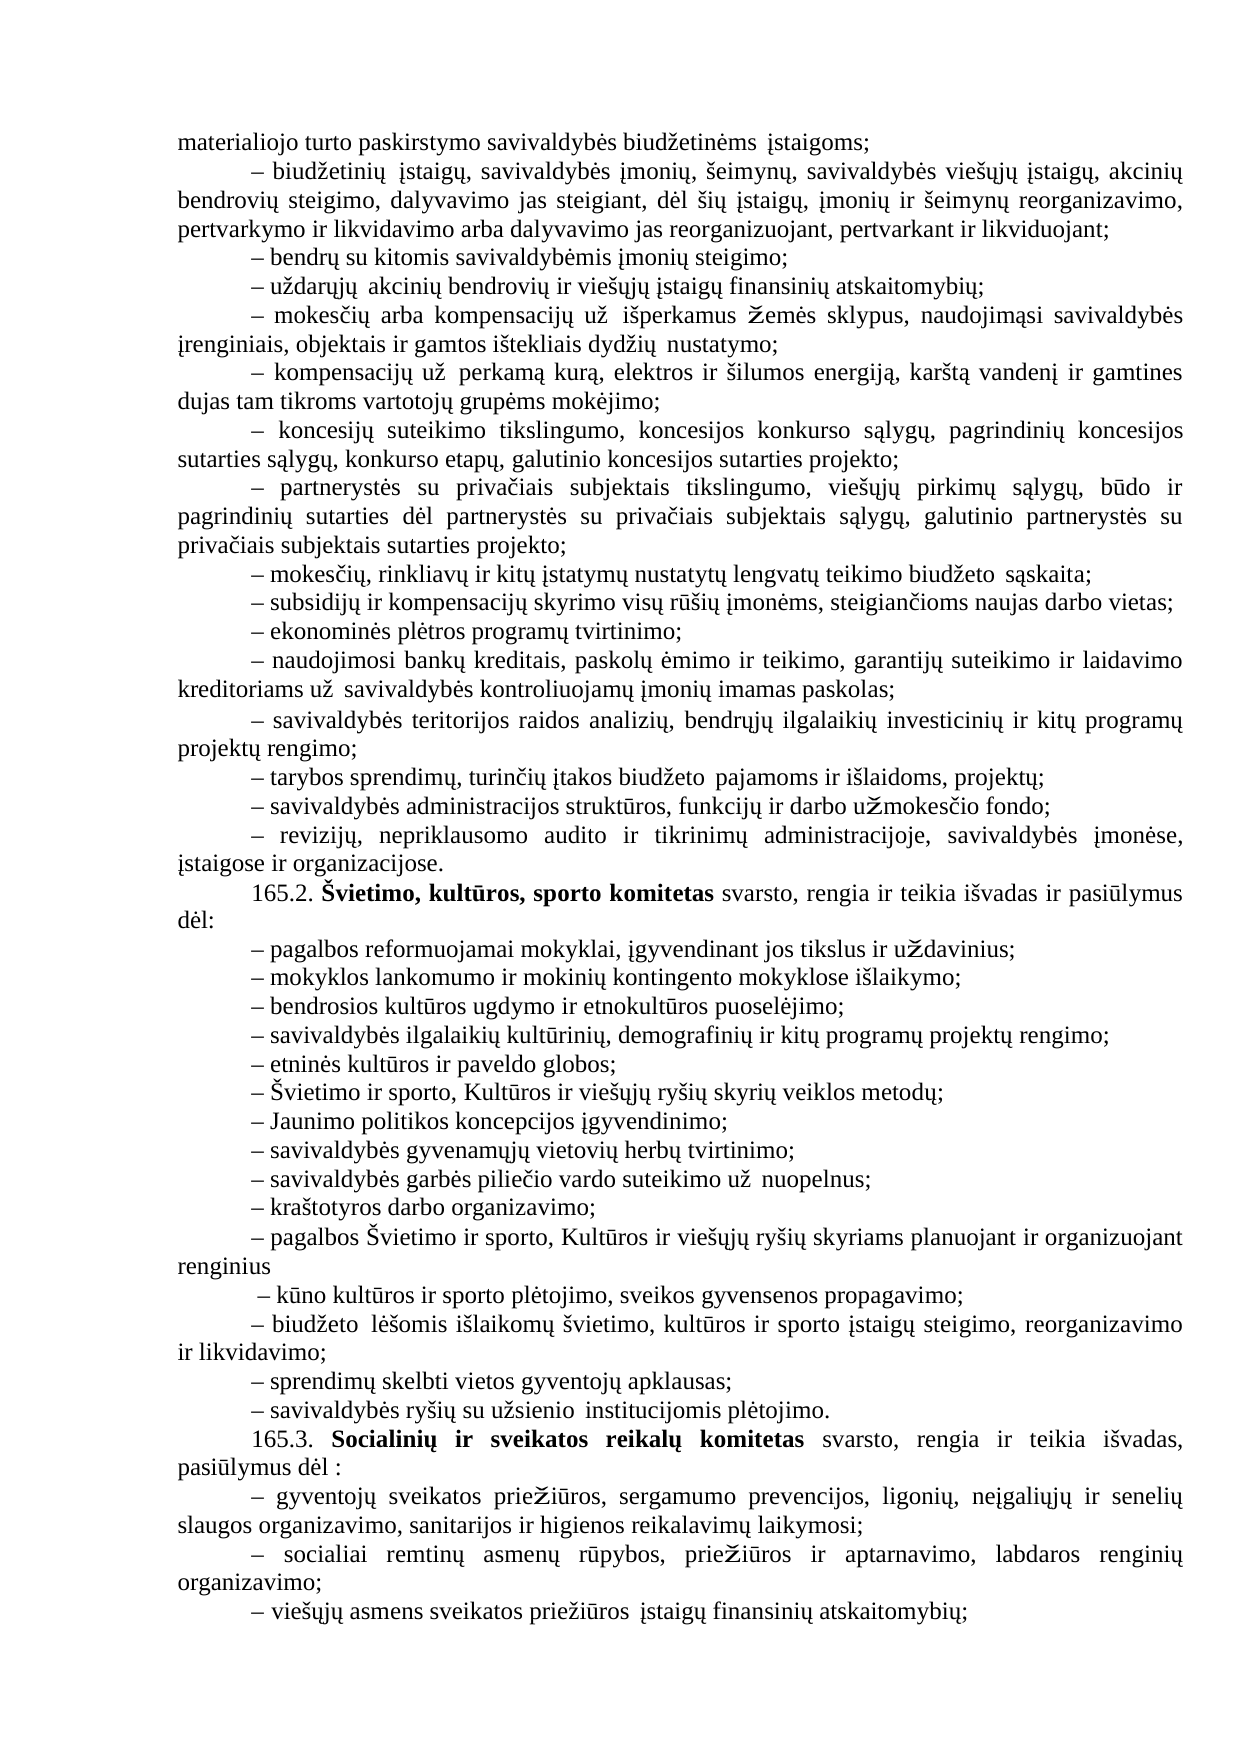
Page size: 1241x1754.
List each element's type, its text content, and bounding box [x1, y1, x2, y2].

text – viešųjų asmens sveikatos priežiūros įstaigų finansinių atskaitomybių; [177, 1596, 1183, 1625]
text – naudojimosi bankų kreditais, paskolų ėmimo ir teikimo, garantijų suteikimo ir laidavimo kreditoriams už savivaldybės kontroliuojamų įmonių imamas paskolas; [177, 645, 1183, 702]
text – partnerystės su privačiais subjektais tikslingumo, viešųjų pirkimų sąlygų, būdo ir pagrindinių sutarties dėl partnerystės su privačiais subjektais sąlygų, galutinio partnerystės su privačiais subjektais sutarties projekto; [177, 472, 1183, 559]
text – savivaldybės ryšių su užsienio institucijomis plėtojimo. [177, 1395, 1183, 1424]
text – kūno kultūros ir sporto plėtojimo, sveikos gyvensenos propagavimo; [177, 1280, 1183, 1309]
text – mokyklos lankomumo ir mokinių kontingento mokyklose išlaikymo; [177, 962, 1183, 991]
text – savivaldybės gyvenamųjų vietovių herbų tvirtinimo; [177, 1135, 1183, 1164]
text – pagalbos reformuojamai mokyklai, įgyvendinant jos tikslus ir uždavinius; [177, 934, 1183, 962]
text – savivaldybės ilgalaikių kultūrinių, demografinių ir kitų programų projektų rengimo; [177, 1020, 1183, 1049]
text – koncesijų suteikimo tikslingumo, koncesijos konkurso sąlygų, pagrindinių koncesijos sutarties sąlygų, konkurso etapų, galutinio koncesijos sutarties projekto; [177, 415, 1183, 472]
text – etninės kultūros ir paveldo globos; [177, 1049, 1183, 1077]
text – pagalbos Švietimo ir sporto, Kultūros ir viešųjų ryšių skyriams planuojant ir organizuojant renginius [177, 1221, 1183, 1280]
text 165.3. Socialinių ir sveikatos reikalų komitetas svarsto, rengia ir teikia išvadas, pasiūlymus dėl : [177, 1424, 1183, 1481]
text – bendrosios kultūros ugdymo ir etnokultūros puoselėjimo; [177, 991, 1183, 1020]
text – kraštotyros darbo organizavimo; [177, 1192, 1183, 1221]
text materialiojo turto paskirstymo savivaldybės biudžetinėms įstaigoms; [177, 127, 1183, 156]
text – biudžeto lėšomis išlaikomų švietimo, kultūros ir sporto įstaigų steigimo, reorganizavimo ir likvidavimo; [177, 1309, 1183, 1366]
text – savivaldybės administracijos struktūros, funkcijų ir darbo užmokesčio fondo; [177, 791, 1183, 820]
text – mokesčių, rinkliavų ir kitų įstatymų nustatytų lengvatų teikimo biudžeto sąskaita; [177, 559, 1183, 587]
text – savivaldybės teritorijos raidos analizių, bendrųjų ilgalaikių investicinių ir kitų programų projektų rengimo; [177, 705, 1183, 762]
text – savivaldybės garbės piliečio vardo suteikimo už nuopelnus; [177, 1164, 1183, 1192]
text – subsidijų ir kompensacijų skyrimo visų rūšių įmonėms, steigiančioms naujas darbo vietas; [177, 587, 1183, 616]
text – revizijų, nepriklausomo audito ir tikrinimų administracijoje, savivaldybės įmonėse, įstaigose ir organizacijose. [177, 820, 1183, 877]
text – uždarųjų akcinių bendrovių ir viešųjų įstaigų finansinių atskaitomybių; [177, 271, 1183, 300]
text – ekonominės plėtros programų tvirtinimo; [177, 616, 1183, 645]
text – bendrų su kitomis savivaldybėmis įmonių steigimo; [177, 242, 1183, 271]
text – Švietimo ir sporto, Kultūros ir viešųjų ryšių skyrių veiklos metodų; [177, 1077, 1183, 1106]
text – gyventojų sveikatos priežiūros, sergamumo prevencijos, ligonių, neįgaliųjų ir senelių slaugos organizavimo, sanitarijos ir higienos reikalavimų laikymosi; [177, 1481, 1183, 1539]
text – tarybos sprendimų, turinčių įtakos biudžeto pajamoms ir išlaidoms, projektų; [177, 762, 1183, 791]
text – sprendimų skelbti vietos gyventojų apklausas; [177, 1366, 1183, 1395]
text – biudžetinių įstaigų, savivaldybės įmonių, šeimynų, savivaldybės viešųjų įstaigų, akcinių bendrovių steigimo, dalyvavimo jas steigiant, dėl šių įstaigų, įmonių ir šeimynų reorganizavimo, pertvarkymo ir likvidavimo arba dalyvavimo jas reorganizuojant, pertvarkant ir likviduojant; [177, 156, 1183, 242]
text 165.2. Švietimo, kultūros, sporto komitetas svarsto, rengia ir teikia išvadas ir pasiūlymus dėl: [177, 877, 1183, 934]
text – kompensacijų už perkamą kurą, elektros ir šilumos energiją, karštą vandenį ir gamtines dujas tam tikroms vartotojų grupėms mokėjimo; [177, 357, 1183, 415]
text – mokesčių arba kompensacijų už išperkamus žemės sklypus, naudojimąsi savivaldybės įrenginiais, objektais ir gamtos ištekliais dydžių nustatymo; [177, 300, 1183, 357]
text – socialiai remtinų asmenų rūpybos, priežiūros ir aptarnavimo, labdaros renginių organizavimo; [177, 1539, 1183, 1596]
text – Jaunimo politikos koncepcijos įgyvendinimo; [177, 1106, 1183, 1135]
